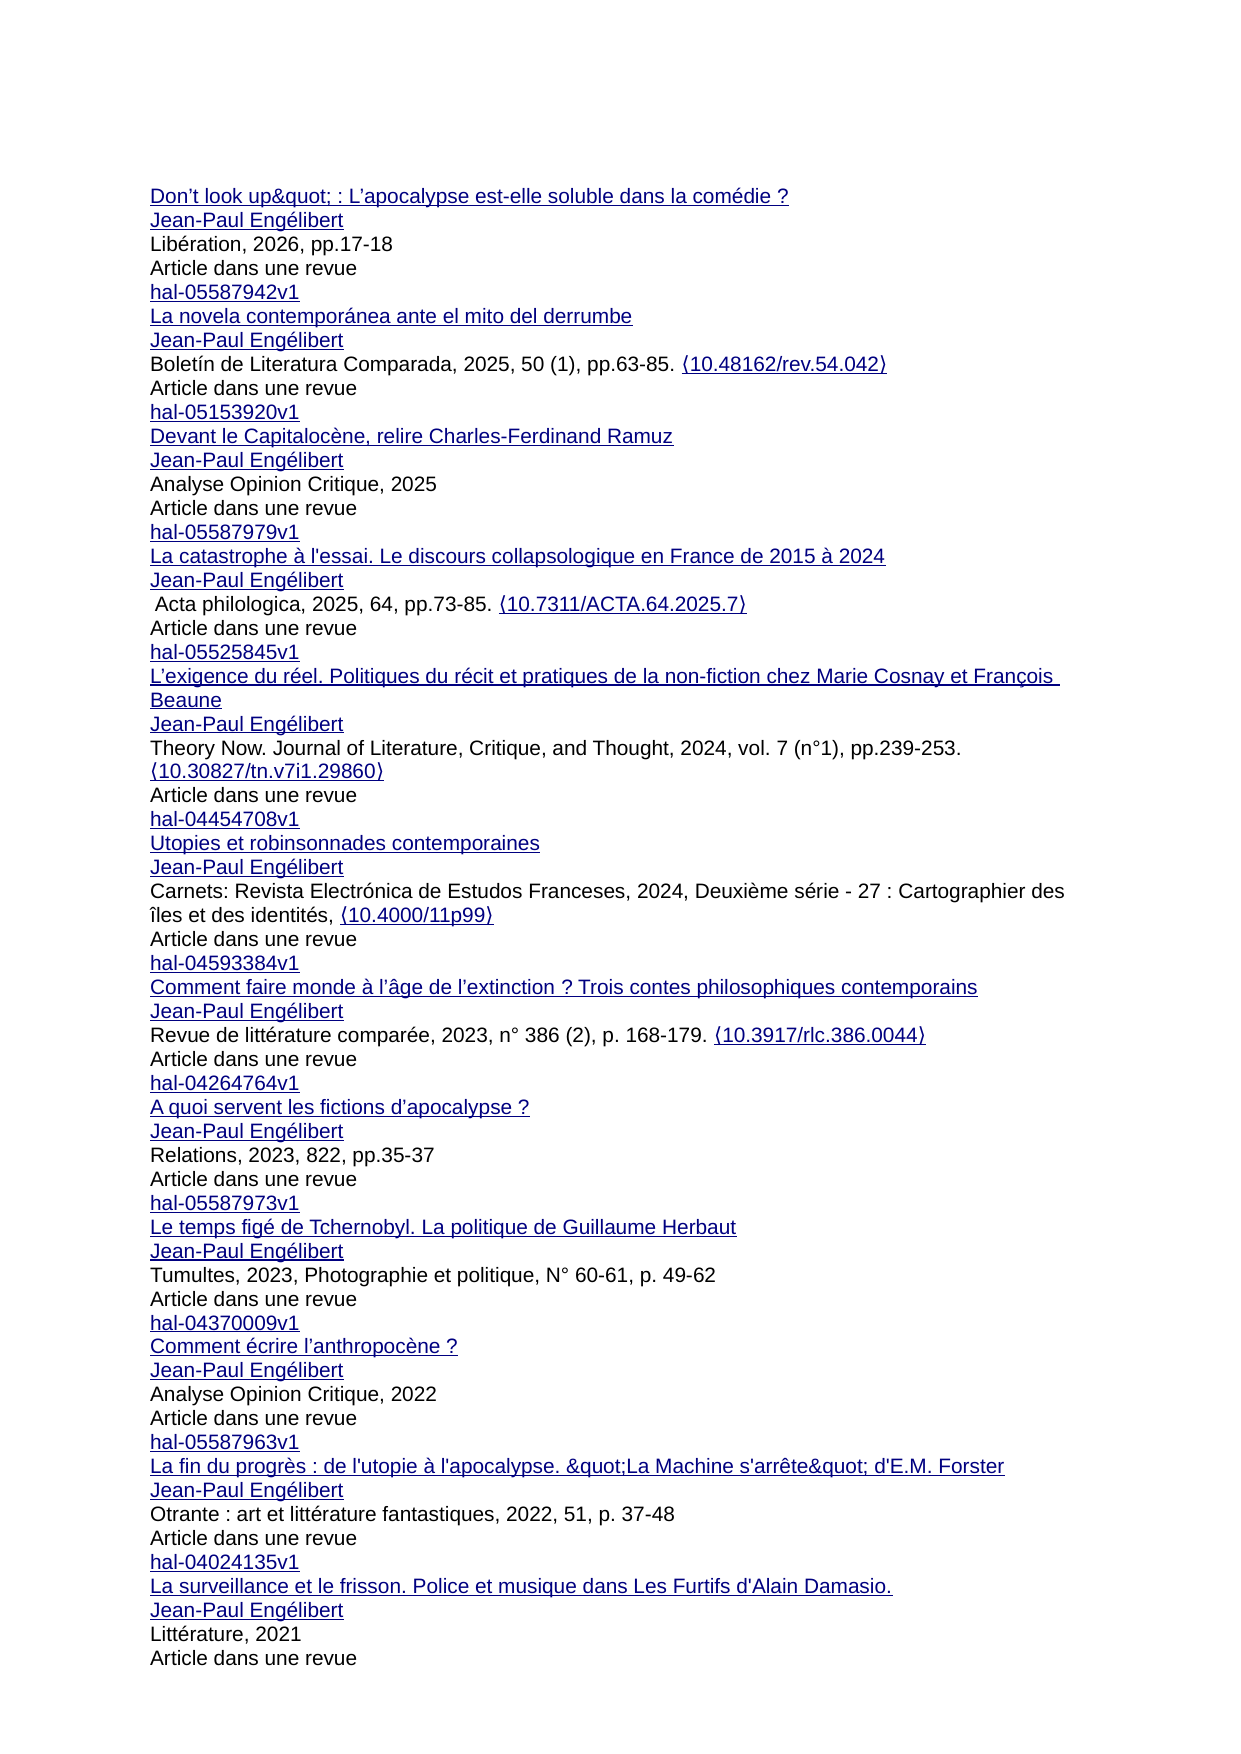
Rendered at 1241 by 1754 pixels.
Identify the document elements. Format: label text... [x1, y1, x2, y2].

table_cell La fin du progrès : de l'utopie à l'apocalypse. &quot;La Machine s'arrête&quot; d'E.M. Forster Jean-Paul Engélibert Otrante : art et littérature fantastiques, 2022, 51, p. 37-48 Article dans une revue hal-04024135v1 [150, 1454, 1090, 1574]
table_cell A quoi servent les fictions d’apocalypse ? Jean-Paul Engélibert Relations, 2023, 822, pp.35-37 Article dans une revue hal-05587973v1 [150, 1095, 1090, 1214]
table_cell L’exigence du réel. Politiques du récit et pratiques de la non-fiction chez Marie Cosnay et François Beaune Jean-Paul Engélibert Theory Now. Journal of Literature, Critique, and Thought, 2024, vol. 7 (n°1), pp.239-253. ⟨10.30827/tn.v7i1.29860⟩ Article dans une revue hal-04454708v1 [150, 664, 1090, 831]
table_cell La catastrophe à l'essai. Le discours collapsologique en France de 2015 à 2024 Jean-Paul Engélibert Acta philologica, 2025, 64, pp.73-85. ⟨10.7311/ACTA.64.2025.7⟩ Article dans une revue hal-05525845v1 [150, 544, 1090, 663]
table_cell Comment faire monde à l’âge de l’extinction ? Trois contes philosophiques contemporains Jean-Paul Engélibert Revue de littérature comparée, 2023, n° 386 (2), p. 168-179. ⟨10.3917/rlc.386.0044⟩ Article dans une revue hal-04264764v1 [150, 975, 1090, 1095]
table_cell Comment écrire l’anthropocène ? Jean-Paul Engélibert Analyse Opinion Critique, 2022 Article dans une revue hal-05587963v1 [150, 1334, 1090, 1454]
table_cell La surveillance et le frisson. Police et musique dans Les Furtifs d'Alain Damasio. Jean-Paul Engélibert Littérature, 2021 Article dans une revue [150, 1574, 1090, 1670]
table_cell La novela contemporánea ante el mito del derrumbe Jean-Paul Engélibert Boletín de Literatura Comparada, 2025, 50 (1), pp.63-85. ⟨10.48162/rev.54.042⟩ Article dans une revue hal-05153920v1 [150, 304, 1090, 424]
table_cell Utopies et robinsonnades contemporaines Jean-Paul Engélibert Carnets: Revista Electrónica de Estudos Franceses, 2024, Deuxième série - 27 : Cartographier des îles et des identités, ⟨10.4000/11p99⟩ Article dans une revue hal-04593384v1 [150, 831, 1090, 975]
table_header Don’t look up&quot; : L’apocalypse est-elle soluble dans la comédie ? Jean-Paul Engélibert Libération, 2026, pp.17-18 Article dans une revue hal-05587942v1 [150, 184, 1090, 304]
table_cell Devant le Capitalocène, relire Charles-Ferdinand Ramuz Jean-Paul Engélibert Analyse Opinion Critique, 2025 Article dans une revue hal-05587979v1 [150, 424, 1090, 544]
table_cell Le temps figé de Tchernobyl. La politique de Guillaume Herbaut Jean-Paul Engélibert Tumultes, 2023, Photographie et politique, N° 60-61, p. 49-62 Article dans une revue hal-04370009v1 [150, 1215, 1090, 1334]
